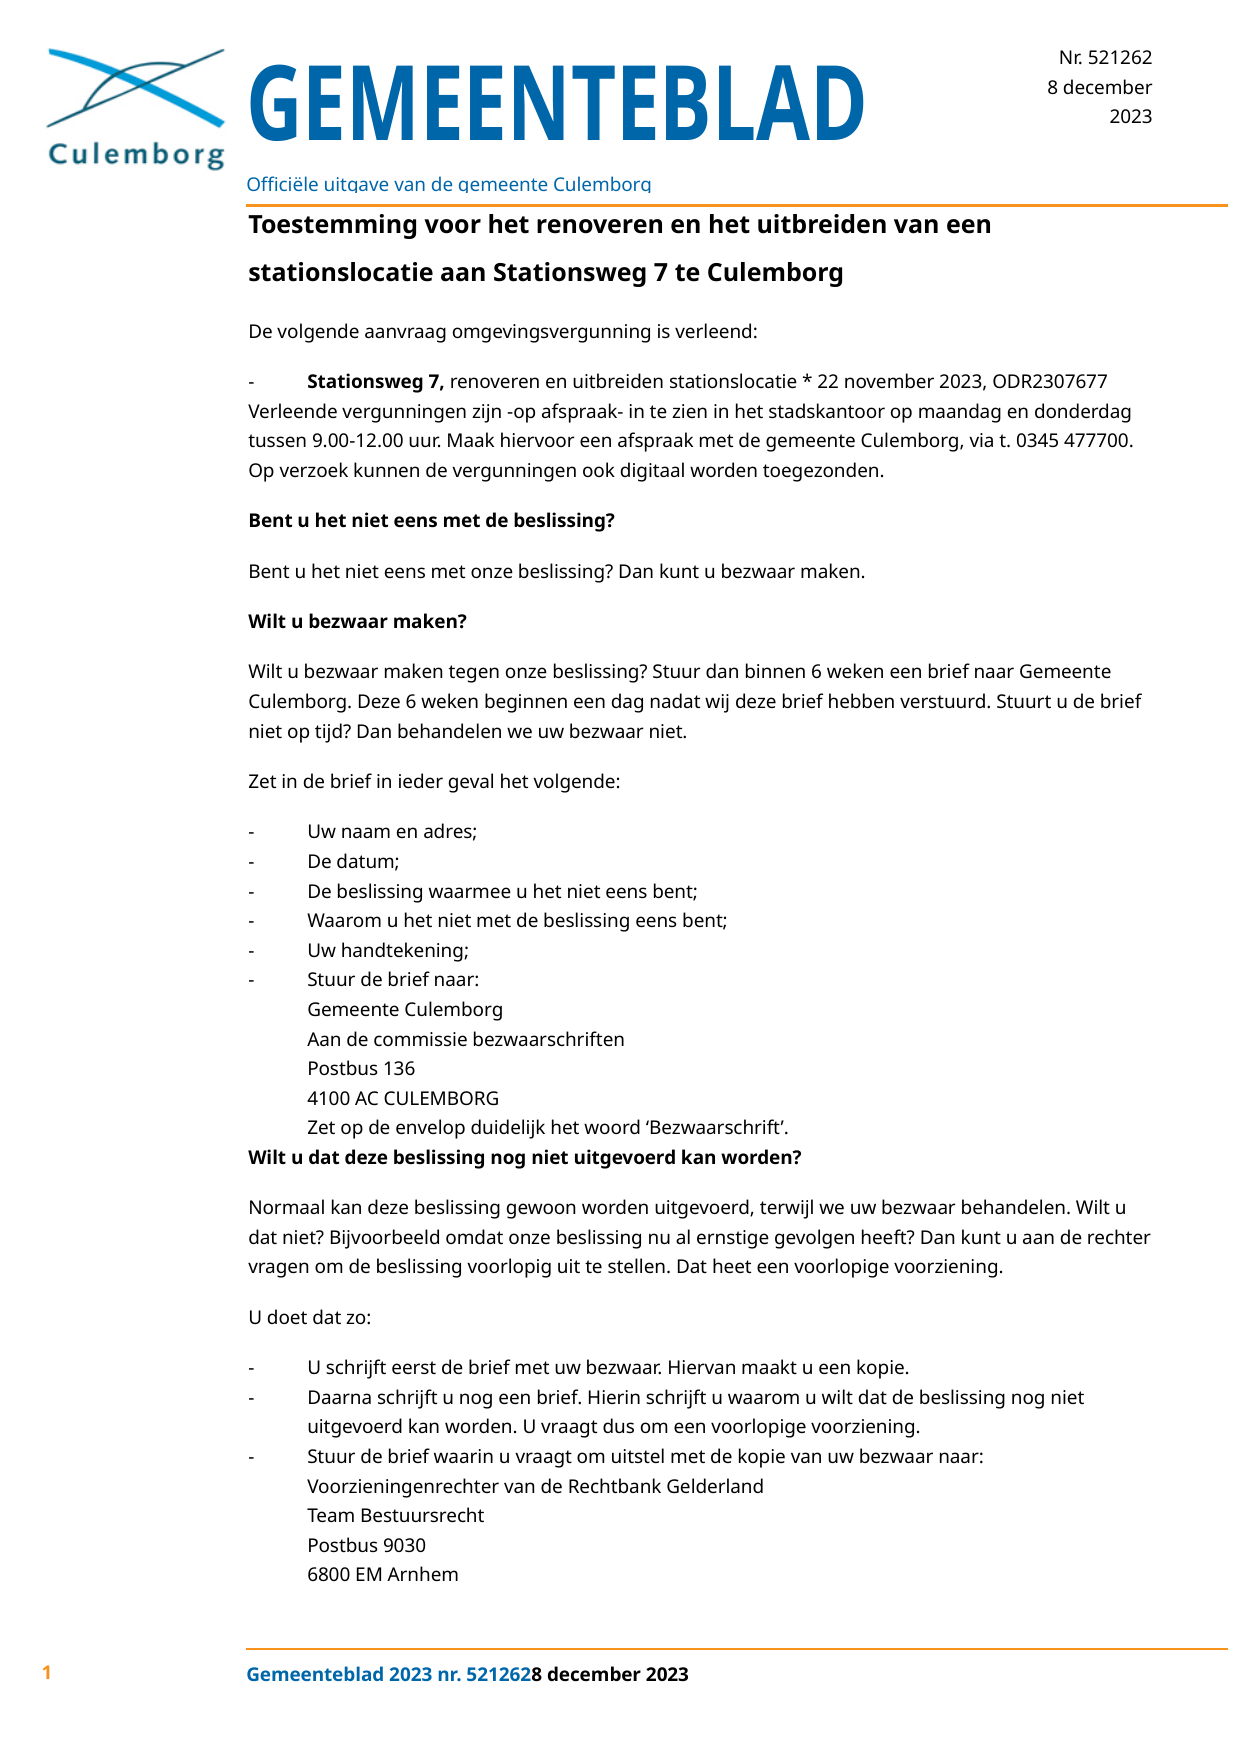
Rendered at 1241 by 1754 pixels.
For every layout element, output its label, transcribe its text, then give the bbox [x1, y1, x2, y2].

text U doet dat zo: [248, 1304, 1152, 1330]
text Zet in de brief in ieder geval het volgende: [248, 768, 1152, 794]
list Stuur de brief naar: [248, 967, 1152, 992]
list Aan de commissie bezwaarschriften [248, 1026, 1152, 1052]
list 4100 AC CULEMBORG [248, 1085, 1152, 1111]
text Wilt u bezwaar maken tegen onze beslissing? Stuur dan binnen 6 weken een brief naar Gemeente Culemborg. Deze 6 weken beginnen een dag nadat wij deze brief hebben verstuurd. Stuurt u de brief niet op tijd? Dan behandelen we uw bezwaar niet. [248, 659, 1152, 744]
text Wilt u bezwaar maken? [248, 608, 1152, 634]
list Uw naam en adres; [248, 819, 1152, 844]
text Normaal kan deze beslissing gewoon worden uitgevoerd, terwijl we uw bezwaar behandelen. Wilt u dat niet? Bijvoorbeeld omdat onze beslissing nu al ernstige gevolgen heeft? Dan kunt u aan de rechter vragen om de beslissing voorlopig uit te stellen. Dat heet een voorlopige voorziening. [248, 1194, 1152, 1279]
text Toestemming voor het renoveren en het uitbreiden van een stationslocatie aan Stationsweg 7 te Culemborg [248, 207, 1152, 288]
text Bent u het niet eens met onze beslissing? Dan kunt u bezwaar maken. [248, 558, 1152, 584]
list De datum; [248, 848, 1152, 874]
list Waarom u het niet met de beslissing eens bent; [248, 907, 1152, 933]
text De volgende aanvraag omgevingsvergunning is verleend: [248, 318, 1152, 344]
list De beslissing waarmee u het niet eens bent; [248, 878, 1152, 904]
list Voorzieningenrechter van de Rechtbank Gelderland [248, 1473, 1152, 1499]
list Team Bestuursrecht [248, 1502, 1152, 1528]
list Postbus 136 [248, 1055, 1152, 1081]
list 6800 EM Arnhem [248, 1562, 1152, 1587]
list Uw handtekening; [248, 937, 1152, 963]
picture [41, 47, 231, 172]
text Verleende vergunningen zijn -op afspraak- in te zien in het stadskantoor op maandag en donderdag tussen 9.00-12.00 uur. Maak hiervoor een afspraak met de gemeente Culemborg, via t. 0345 477700. Op verzoek kunnen de vergunningen ook digitaal worden toegezonden. [248, 398, 1152, 483]
list Zet op de envelop duidelijk het woord ‘Bezwaarschrift’. [248, 1114, 1152, 1140]
text Wilt u dat deze beslissing nog niet uitgevoerd kan worden? [248, 1144, 1152, 1170]
text Bent u het niet eens met de beslissing? [248, 507, 1152, 533]
list Daarna schrijft u nog een brief. Hierin schrijft u waarom u wilt dat de beslissing nog niet uitgevoerd kan worden. U vraagt dus om een voorlopige voorziening. [248, 1384, 1152, 1439]
list Postbus 9030 [248, 1532, 1152, 1558]
list Stationsweg 7, renoveren en uitbreiden stationslocatie * 22 november 2023, ODR2307677 [248, 368, 1152, 394]
list Gemeente Culemborg [248, 996, 1152, 1022]
list U schrijft eerst de brief met uw bezwaar. Hiervan maakt u een kopie. [248, 1354, 1152, 1380]
list Stuur de brief waarin u vraagt om uitstel met de kopie van uw bezwaar naar: [248, 1443, 1152, 1469]
